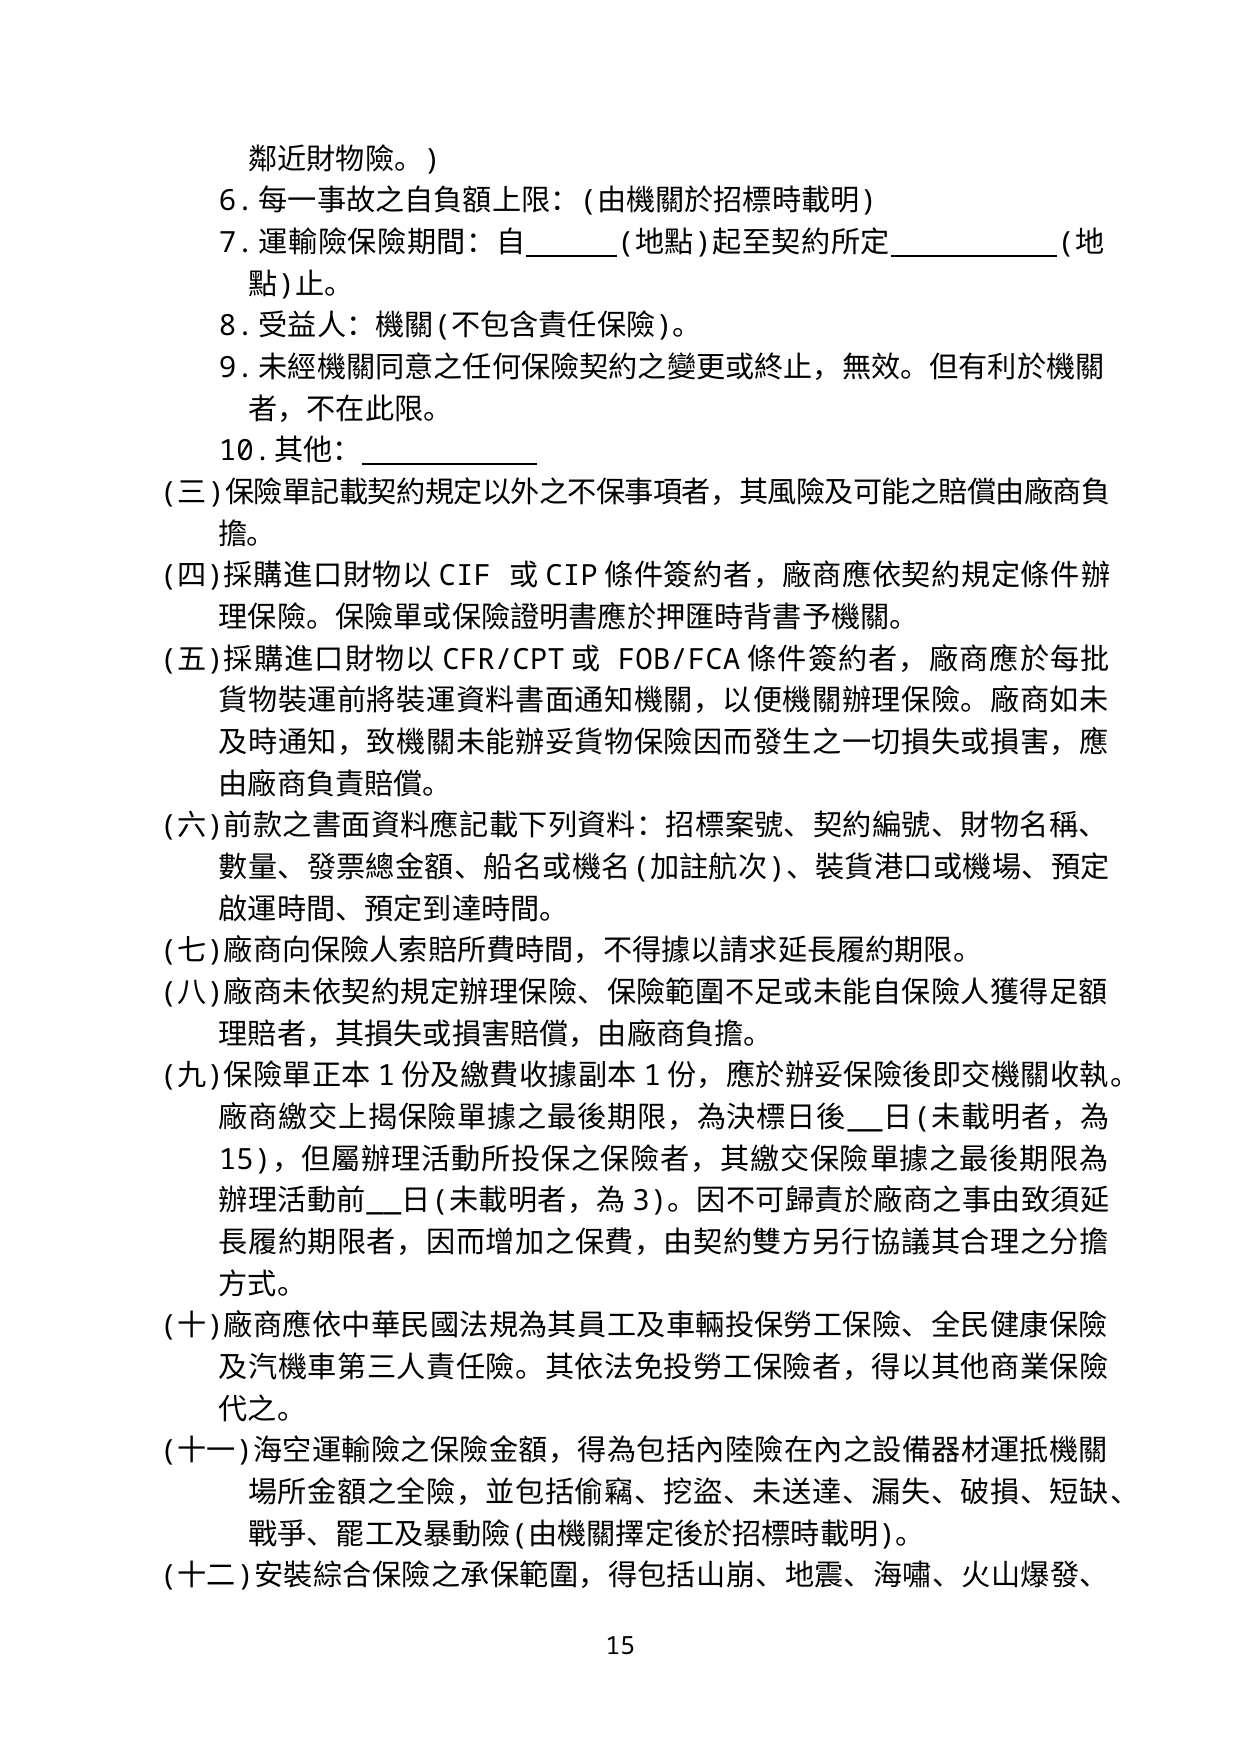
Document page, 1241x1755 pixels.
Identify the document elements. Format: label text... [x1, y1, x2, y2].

text 10. 其他： [218, 427, 1104, 469]
text (三)保險單記載契約規定以外之不保事項者，其風險及可能之賠償由廠商負擔。 [159, 469, 1110, 552]
text (四) 採購進口財物以CIF 或CIP條件簽約者，廠商應依契約規定條件辦理保險。保險單或保險證明書應於押匯時背書予機關。 [159, 552, 1110, 636]
text (五) 採購進口財物以CFR/CPT或 FOB/FCA條件簽約者，廠商應於每批貨物裝運前將裝運資料書面通知機關，以便機關辦理保險。廠商如未及時通知，致機關未能辦妥貨物保險因而發生之一切損失或損害，應由廠商負責賠償。 [159, 636, 1110, 802]
text 9. 未經機關同意之任何保險契約之變更或終止，無效。但有利於機關者，不在此限。 [218, 344, 1104, 427]
text (十二)安裝綜合保險之承保範圍，得包括山崩、地震、海嘯、火山爆發、 [159, 1552, 1110, 1594]
text 6. 每一事故之自負額上限：(由機關於招標時載明) [218, 177, 1104, 219]
text (六) 前款之書面資料應記載下列資料：招標案號、契約編號、財物名稱、數量、發票總金額、船名或機名(加註航次)、裝貨港口或機場、預定啟運時間、預定到達時間。 [159, 802, 1110, 927]
text 鄰近財物險。) [218, 136, 1104, 177]
text (九) 保險單正本1份及繳費收據副本1份，應於辦妥保險後即交機關收執。廠商繳交上揭保險單據之最後期限，為決標日後__日(未載明者，為15)，但屬辦理活動所投保之保險者，其繳交保險單據之最後期限為辦理活動前__日(未載明者，為3)。因不可歸責於廠商之事由致須延長履約期限者，因而增加之保費，由契約雙方另行協議其合理之分擔方式。 [159, 1052, 1110, 1302]
text (十一) 海空運輸險之保險金額，得為包括內陸險在內之設備器材運抵機關場所金額之全險，並包括偷竊、挖盜、未送達、漏失、破損、短缺、戰爭、罷工及暴動險(由機關擇定後於招標時載明)。 [159, 1427, 1110, 1552]
text 8. 受益人：機關(不包含責任保險)。 [218, 302, 1104, 344]
text (八) 廠商未依契約規定辦理保險、保險範圍不足或未能自保險人獲得足額理賠者，其損失或損害賠償，由廠商負擔。 [159, 969, 1110, 1052]
text 7. 運輸險保險期間：自 (地點)起至契約所定 (地點)止。 [218, 219, 1104, 302]
text (十) 廠商應依中華民國法規為其員工及車輛投保勞工保險、全民健康保險及汽機車第三人責任險。其依法免投勞工保險者，得以其他商業保險代之。 [159, 1302, 1110, 1427]
text (七) 廠商向保險人索賠所費時間，不得據以請求延長履約期限。 [159, 927, 1110, 969]
